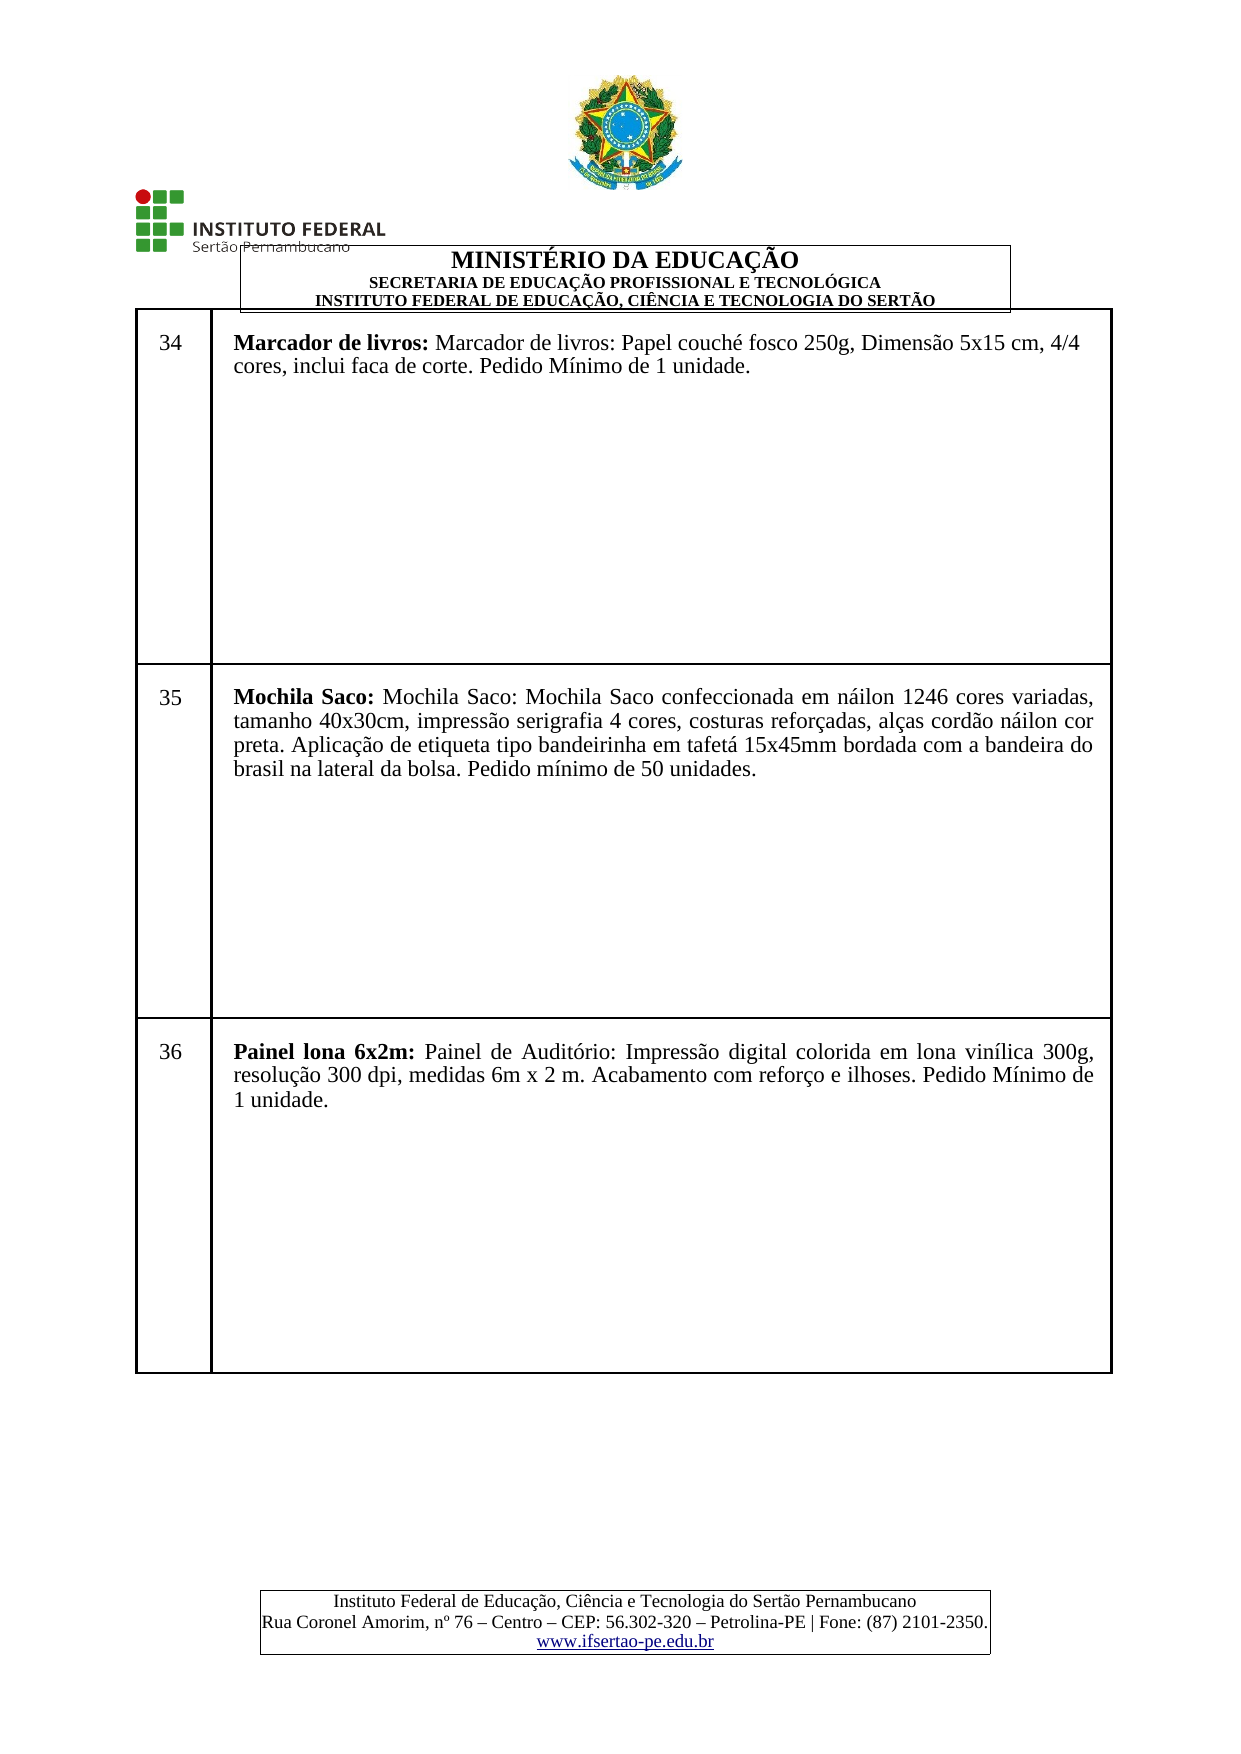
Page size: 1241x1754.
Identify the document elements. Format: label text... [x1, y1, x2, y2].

picture [135, 189, 386, 252]
table_cell 36 [138, 1019, 210, 1372]
picture [568, 75, 683, 190]
table_cell 35 [138, 665, 210, 1017]
table_cell 34 [138, 310, 210, 663]
table_cell Marcador de livros: Marcador de livros: Papel couché fosco 250g, Dimensão 5x15 cm, 4/4 cores, inclui faca de corte. Pedido Mínimo de 1 unidade. [213, 310, 1110, 663]
table_cell Mochila Saco: Mochila Saco: Mochila Saco confeccionada em náilon 1246 cores variadas, tamanho 40x30cm, impressão serigrafia 4 cores, costuras reforçadas, alças cordão náilon cor preta. Aplicação de etiqueta tipo bandeirinha em tafetá 15x45mm bordada com a bandeira do brasil na lateral da bolsa. Pedido mínimo de 50 unidades. [213, 665, 1110, 1017]
table_cell Painel lona 6x2m: Painel de Auditório: Impressão digital colorida em lona vinílica 300g, resolução 300 dpi, medidas 6m x 2 m. Acabamento com reforço e ilhoses. Pedido Mínimo de 1 unidade. [213, 1019, 1110, 1372]
